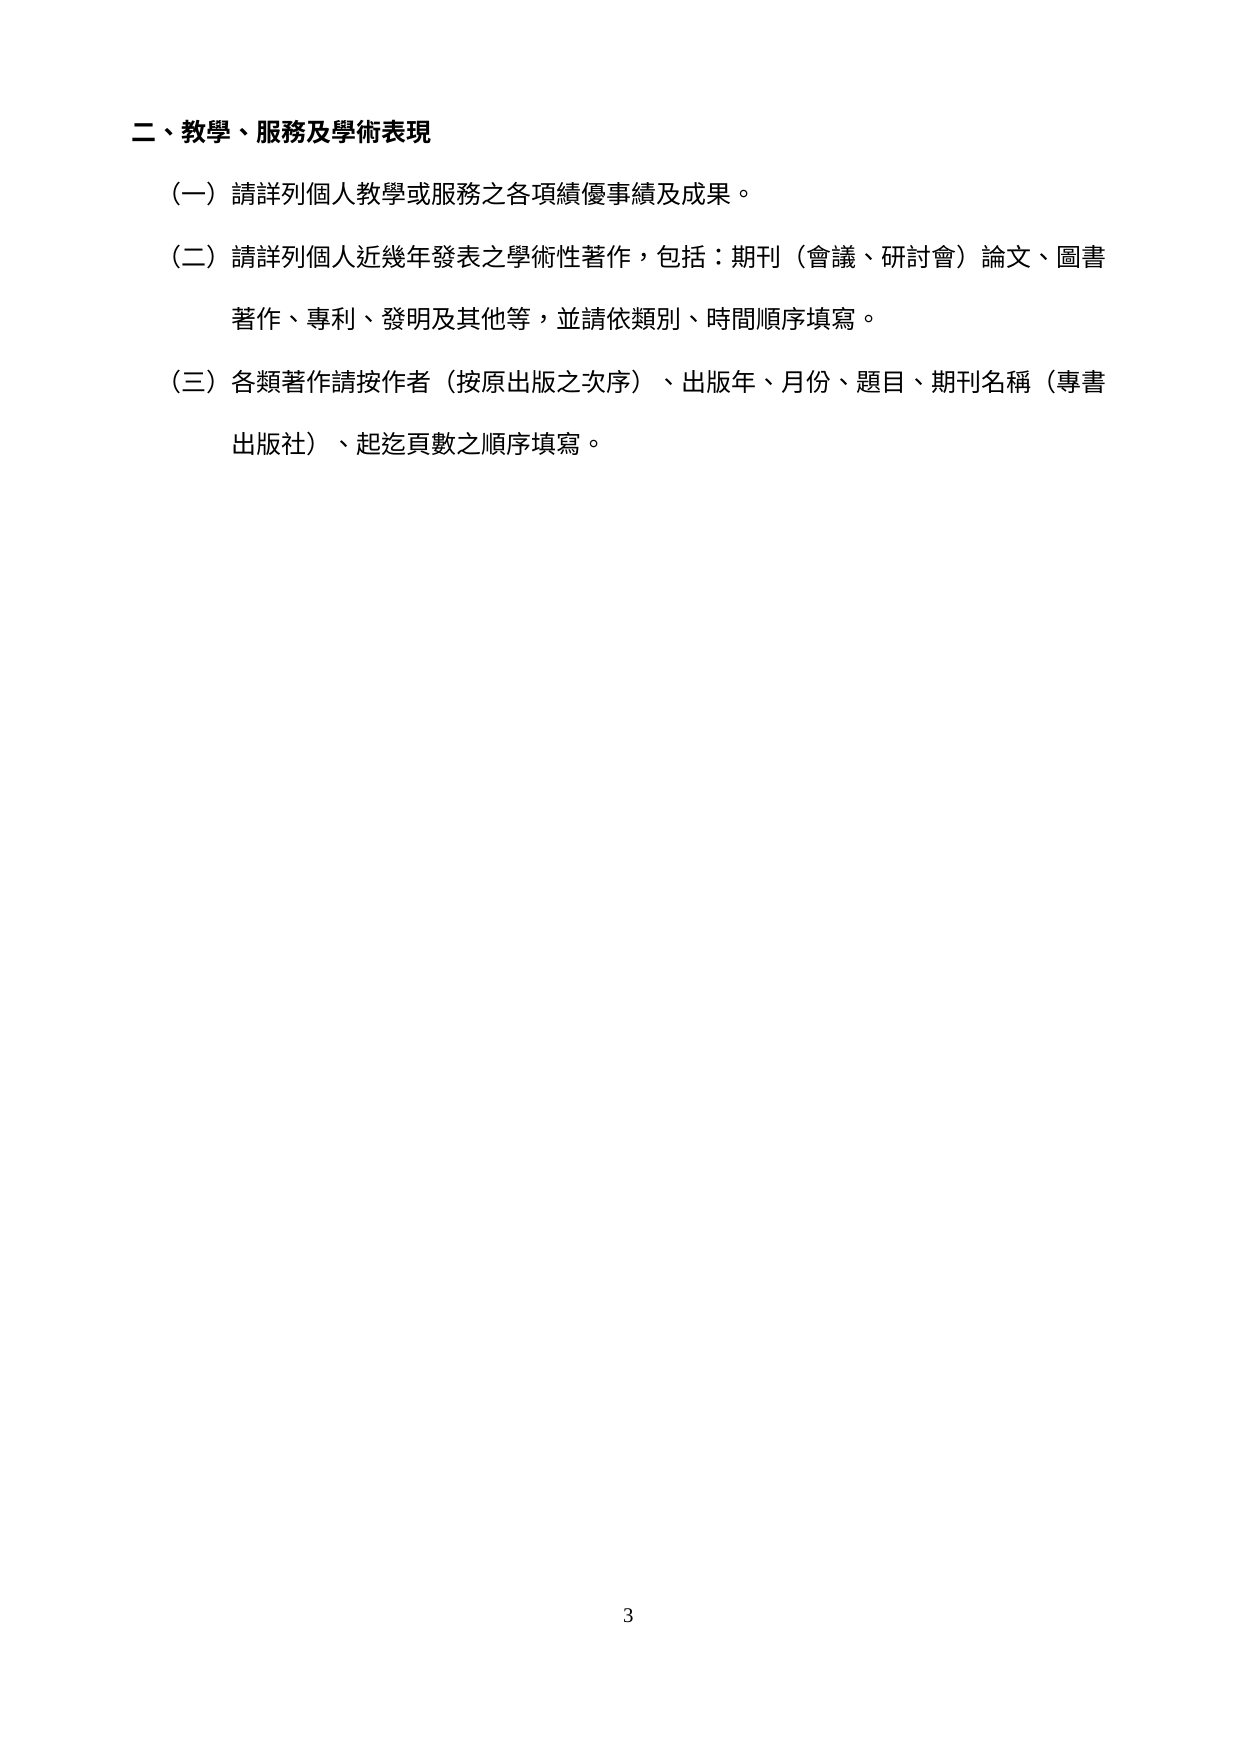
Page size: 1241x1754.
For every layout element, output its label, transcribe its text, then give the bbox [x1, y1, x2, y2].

text （一）請詳列個人教學或服務之各項績優事績及成果。 [156, 151, 1125, 214]
text （二）請詳列個人近幾年發表之學術性著作，包括：期刊（會議、研討會）論文、圖書著作、專利、發明及其他等，並請依類別、時間順序填寫。 [156, 214, 1125, 339]
text 二、教學、服務及學術表現 [131, 89, 1125, 151]
text （三）各類著作請按作者（按原出版之次序）、出版年、月份、題目、期刊名稱（專書出版社）、起迄頁數之順序填寫。 [156, 339, 1125, 464]
